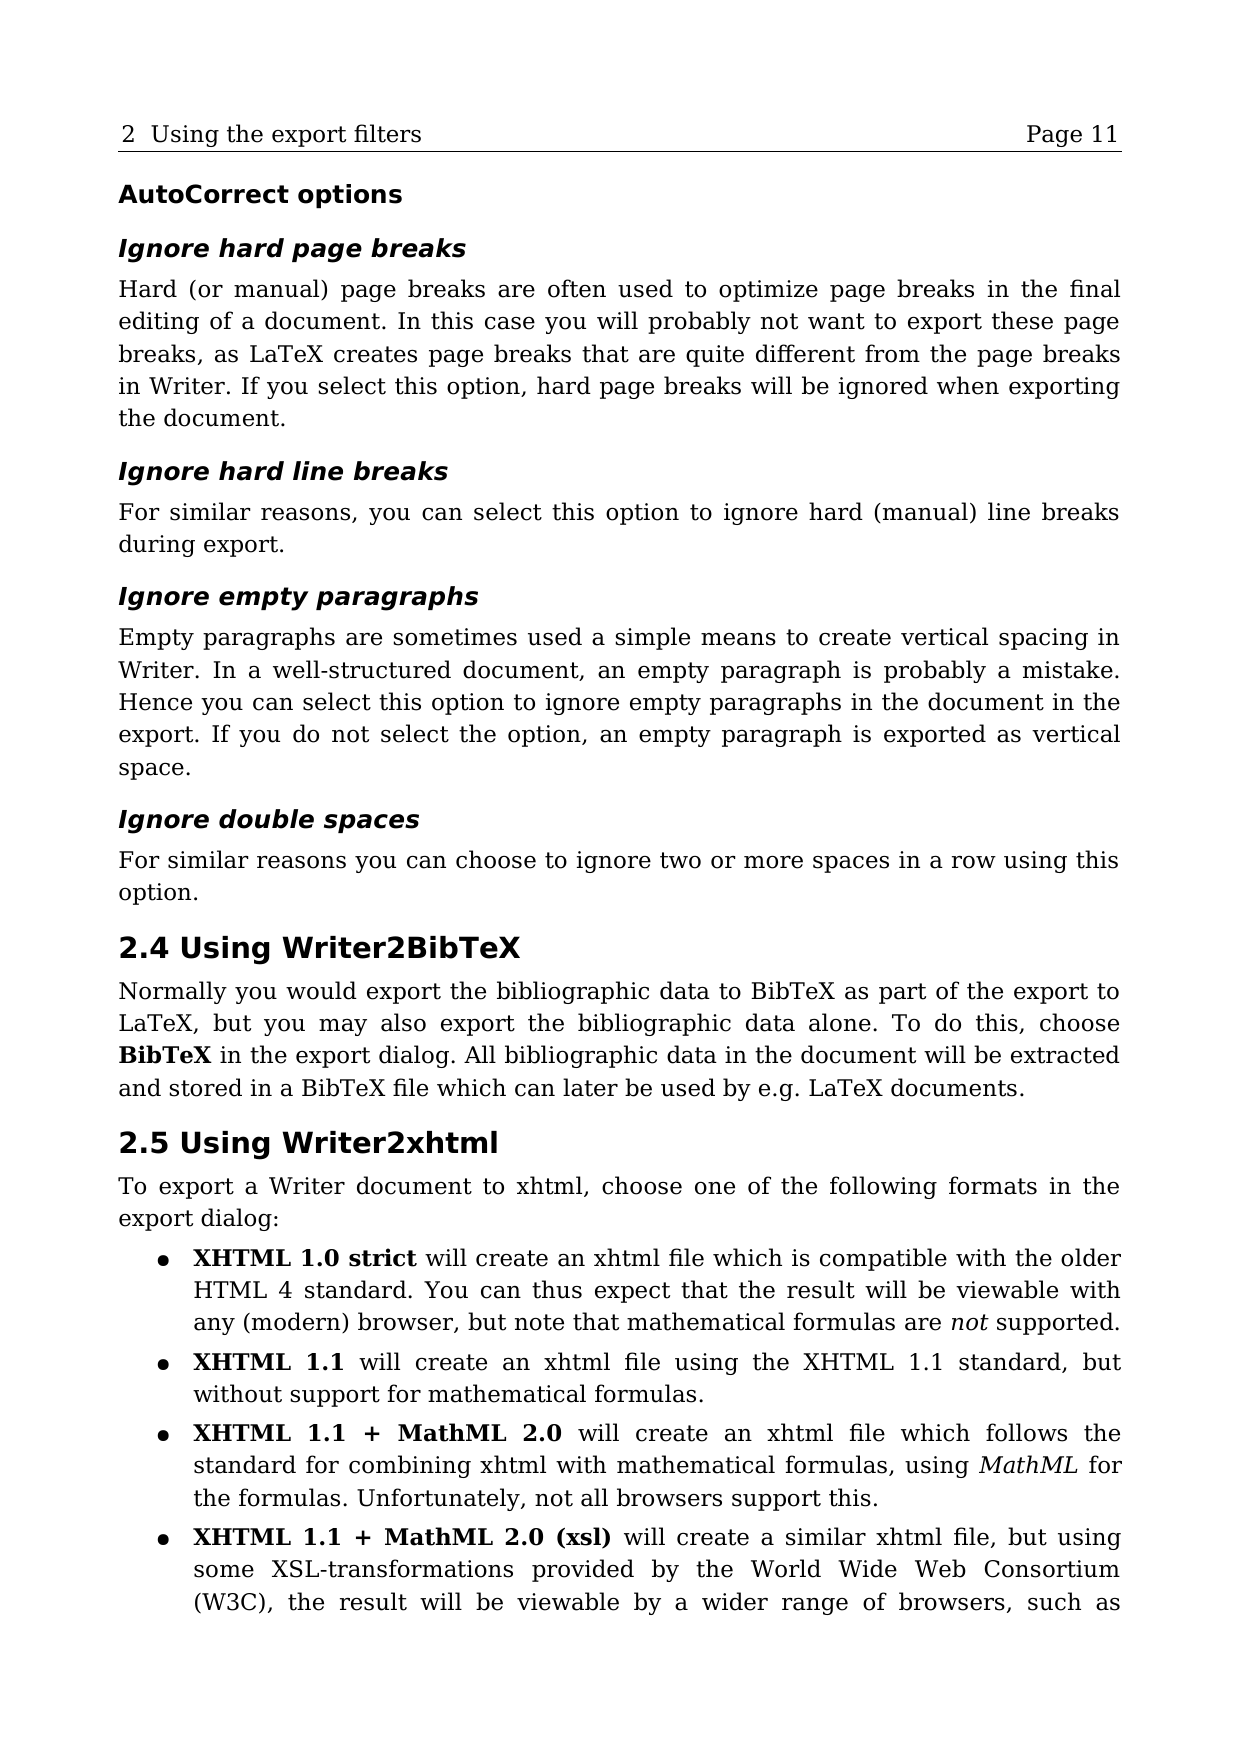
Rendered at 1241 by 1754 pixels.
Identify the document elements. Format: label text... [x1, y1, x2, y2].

subtitle AutoCorrect options [118, 181, 1122, 209]
subtitle Ignore double spaces [118, 805, 1122, 834]
list XHTML 1.1 will create an xhtml file using the XHTML 1.1 standard, but without support for mathematical formulas. [156, 1348, 1122, 1408]
list XHTML 1.0 strict will create an xhtml file which is compatible with the older HTML 4 standard. You can thus expect that the result will be viewable with any (modern) browser, but note that mathematical formulas are not supported. [156, 1244, 1122, 1336]
text Empty paragraphs are sometimes used a simple means to create vertical spacing in Writer. In a well-structured document, an empty paragraph is probably a mistake. Hence you can select this option to ignore empty paragraphs in the document in the export. If you do not select the option, an empty paragraph is exported as vertical space. [118, 624, 1122, 780]
text To export a Writer document to xhtml, choose one of the following formats in the export dialog: [118, 1173, 1122, 1232]
subtitle Using Writer2BibTeX [118, 931, 1122, 965]
list XHTML 1.1 + MathML 2.0 (xsl) will create a similar xhtml file, but using some XSL-transformations provided by the World Wide Web Consortium (W3C), the result will be viewable by a wider range of browsers, such as [156, 1524, 1122, 1616]
subtitle Using Writer2xhtml [118, 1126, 1122, 1160]
list XHTML 1.1 + MathML 2.0 will create an xhtml file which follows the standard for combining xhtml with mathematical formulas, using MathML for the formulas. Unfortunately, not all browsers support this. [156, 1420, 1122, 1512]
text Normally you would export the bibliographic data to BibTeX as part of the export to LaTeX, but you may also export the bibliographic data alone. To do this, choose BibTeX in the export dialog. All bibliographic data in the document will be extracted and stored in a BibTeX file which can later be used by e.g. LaTeX documents. [118, 978, 1122, 1101]
subtitle Ignore empty paragraphs [118, 583, 1122, 612]
subtitle Ignore hard page breaks [118, 234, 1122, 263]
text For similar reasons, you can select this option to ignore hard (manual) line breaks during export. [118, 498, 1122, 558]
subtitle Ignore hard line breaks [118, 457, 1122, 486]
text Hard (or manual) page breaks are often used to optimize page breaks in the final editing of a document. In this case you will probably not want to export these page breaks, as LaTeX creates page breaks that are quite different from the page breaks in Writer. If you select this option, hard page breaks will be ignored when exporting the document. [118, 276, 1122, 432]
text For similar reasons you can choose to ignore two or more spaces in a row using this option. [118, 847, 1122, 906]
